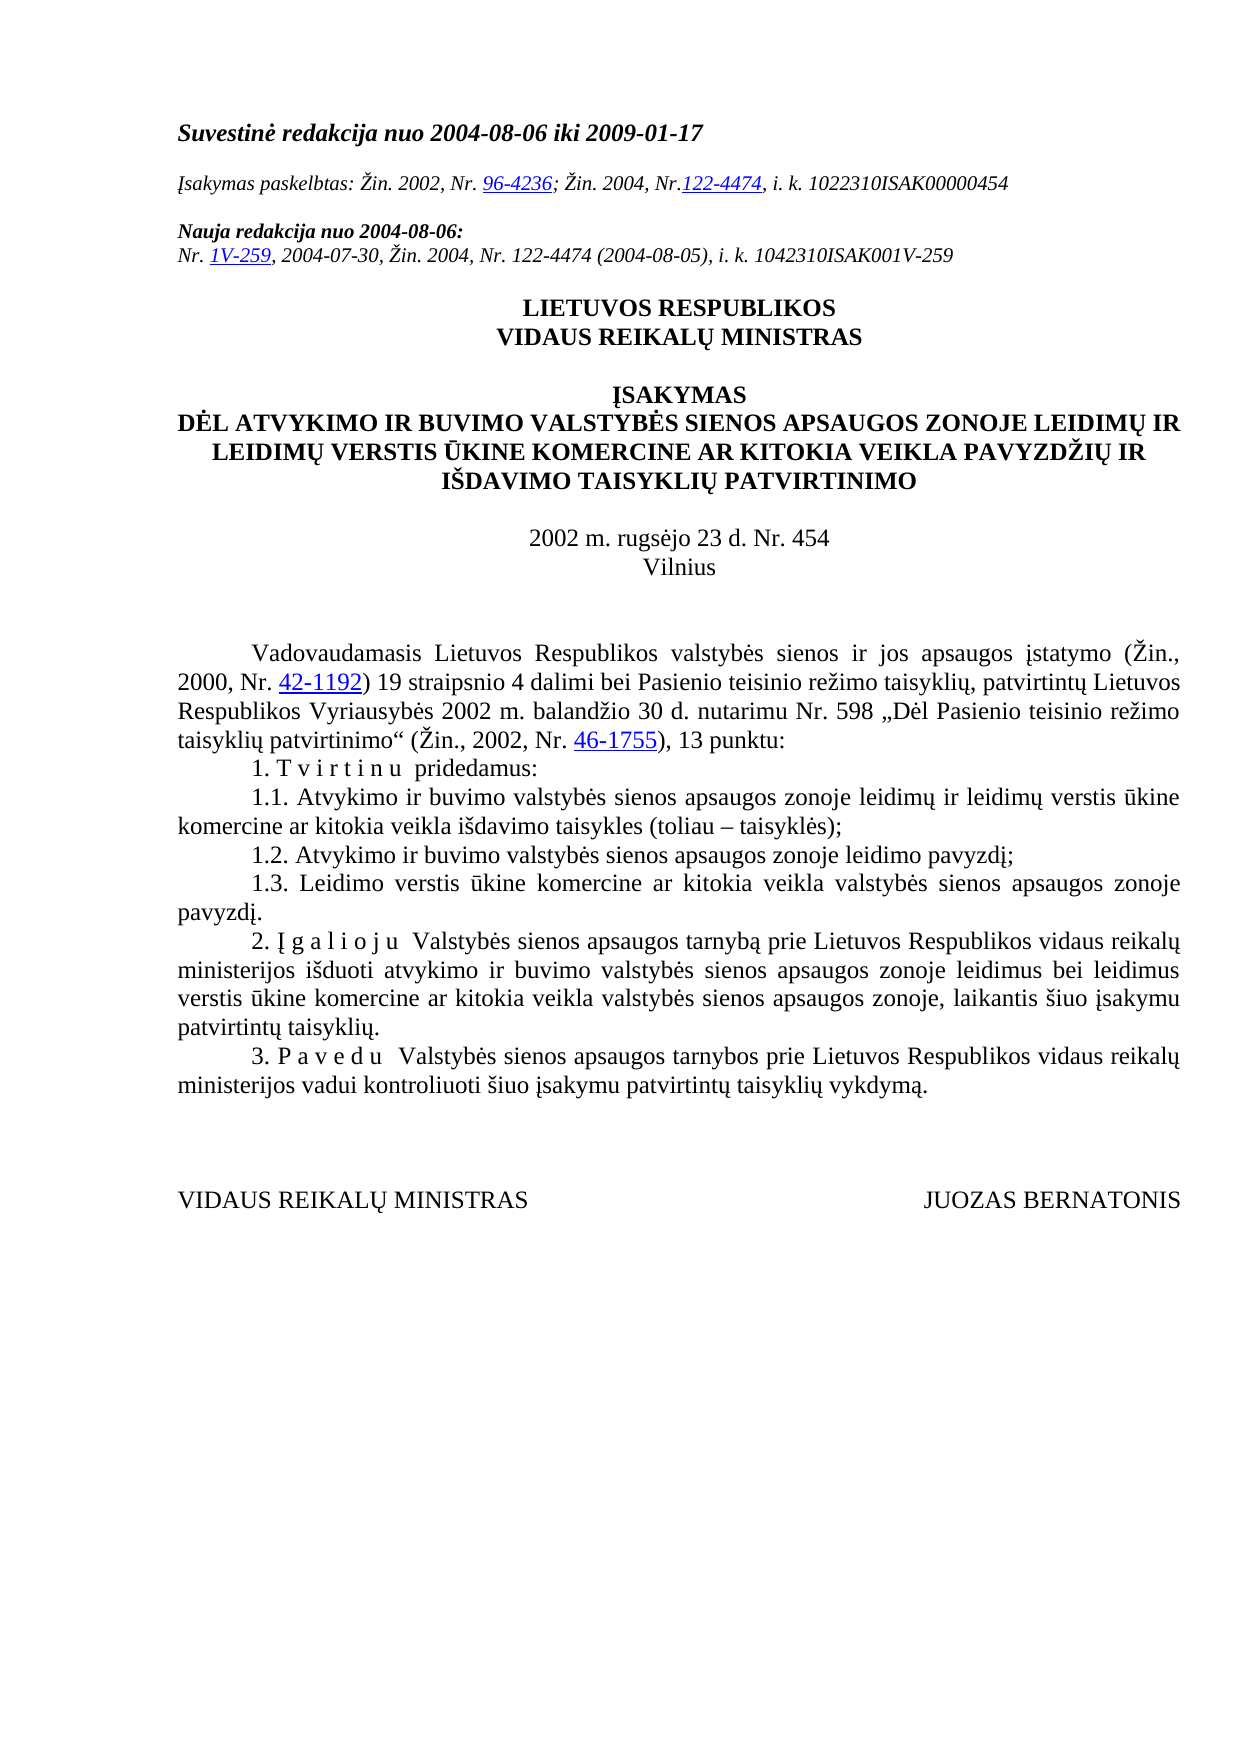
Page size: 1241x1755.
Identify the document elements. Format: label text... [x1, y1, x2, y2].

text 1. Tvirtinu pridedamus: [177, 753, 1181, 782]
text VIDAUS REIKALŲ MINISTRAS JUOZAS BERNATONIS [177, 1185, 1181, 1213]
text 1.2. Atvykimo ir buvimo valstybės sienos apsaugos zonoje leidimo pavyzdį; [177, 840, 1181, 868]
text 2002 m. rugsėjo 23 d. Nr. 454 [177, 523, 1181, 552]
text 3. Pavedu Valstybės sienos apsaugos tarnybos prie Lietuvos Respublikos vidaus reikalų ministerijos vadui kontroliuoti šiuo įsakymu patvirtintų taisyklių vykdymą. [177, 1041, 1181, 1098]
text Nauja redakcija nuo 2004-08-06: [177, 219, 1181, 243]
text Suvestinė redakcija nuo 2004-08-06 iki 2009-01-17 [177, 118, 1181, 147]
text 1.3. Leidimo verstis ūkine komercine ar kitokia veikla valstybės sienos apsaugos zonoje pavyzdį. [177, 868, 1181, 926]
text Vadovaudamasis Lietuvos Respublikos valstybės sienos ir jos apsaugos įstatymo (Žin., 2000, Nr. 42-1192) 19 straipsnio 4 dalimi bei Pasienio teisinio režimo taisyklių, patvirtintų Lietuvos Respublikos Vyriausybės 2002 m. balandžio 30 d. nutarimu Nr. 598 „Dėl Pasienio teisinio režimo taisyklių patvirtinimo“ (Žin., 2002, Nr. 46-1755), 13 punktu: [177, 638, 1181, 753]
text DĖL atvykimo ir buvimo valstybės sienos apsaugos zonoje LEIDIMŲ ir leidimų verstis ūkine komercine ar kitokia veikla pavyzdžių ir išdavimo TAISYKLIŲ PATVIRTINIMO [177, 408, 1181, 495]
text vidaus reikalų ministras [177, 322, 1181, 351]
text Lietuvos respublikos [177, 293, 1181, 322]
text 2. Įgalioju Valstybės sienos apsaugos tarnybą prie Lietuvos Respublikos vidaus reikalų ministerijos išduoti atvykimo ir buvimo valstybės sienos apsaugos zonoje leidimus bei leidimus verstis ūkine komercine ar kitokia veikla valstybės sienos apsaugos zonoje, laikantis šiuo įsakymu patvirtintų taisyklių. [177, 926, 1181, 1041]
text Vilnius [177, 552, 1181, 581]
text Nr. 1V-259, 2004-07-30, Žin. 2004, Nr. 122-4474 (2004-08-05), i. k. 1042310ISAK001V-259 [177, 243, 1181, 267]
text ĮSAKYMAS [177, 380, 1181, 408]
text 1.1. Atvykimo ir buvimo valstybės sienos apsaugos zonoje leidimų ir leidimų verstis ūkine komercine ar kitokia veikla išdavimo taisykles (toliau – taisyklės); [177, 782, 1181, 840]
text Įsakymas paskelbtas: Žin. 2002, Nr. 96-4236; Žin. 2004, Nr.122-4474, i. k. 1022310ISAK00000454 [177, 171, 1181, 195]
